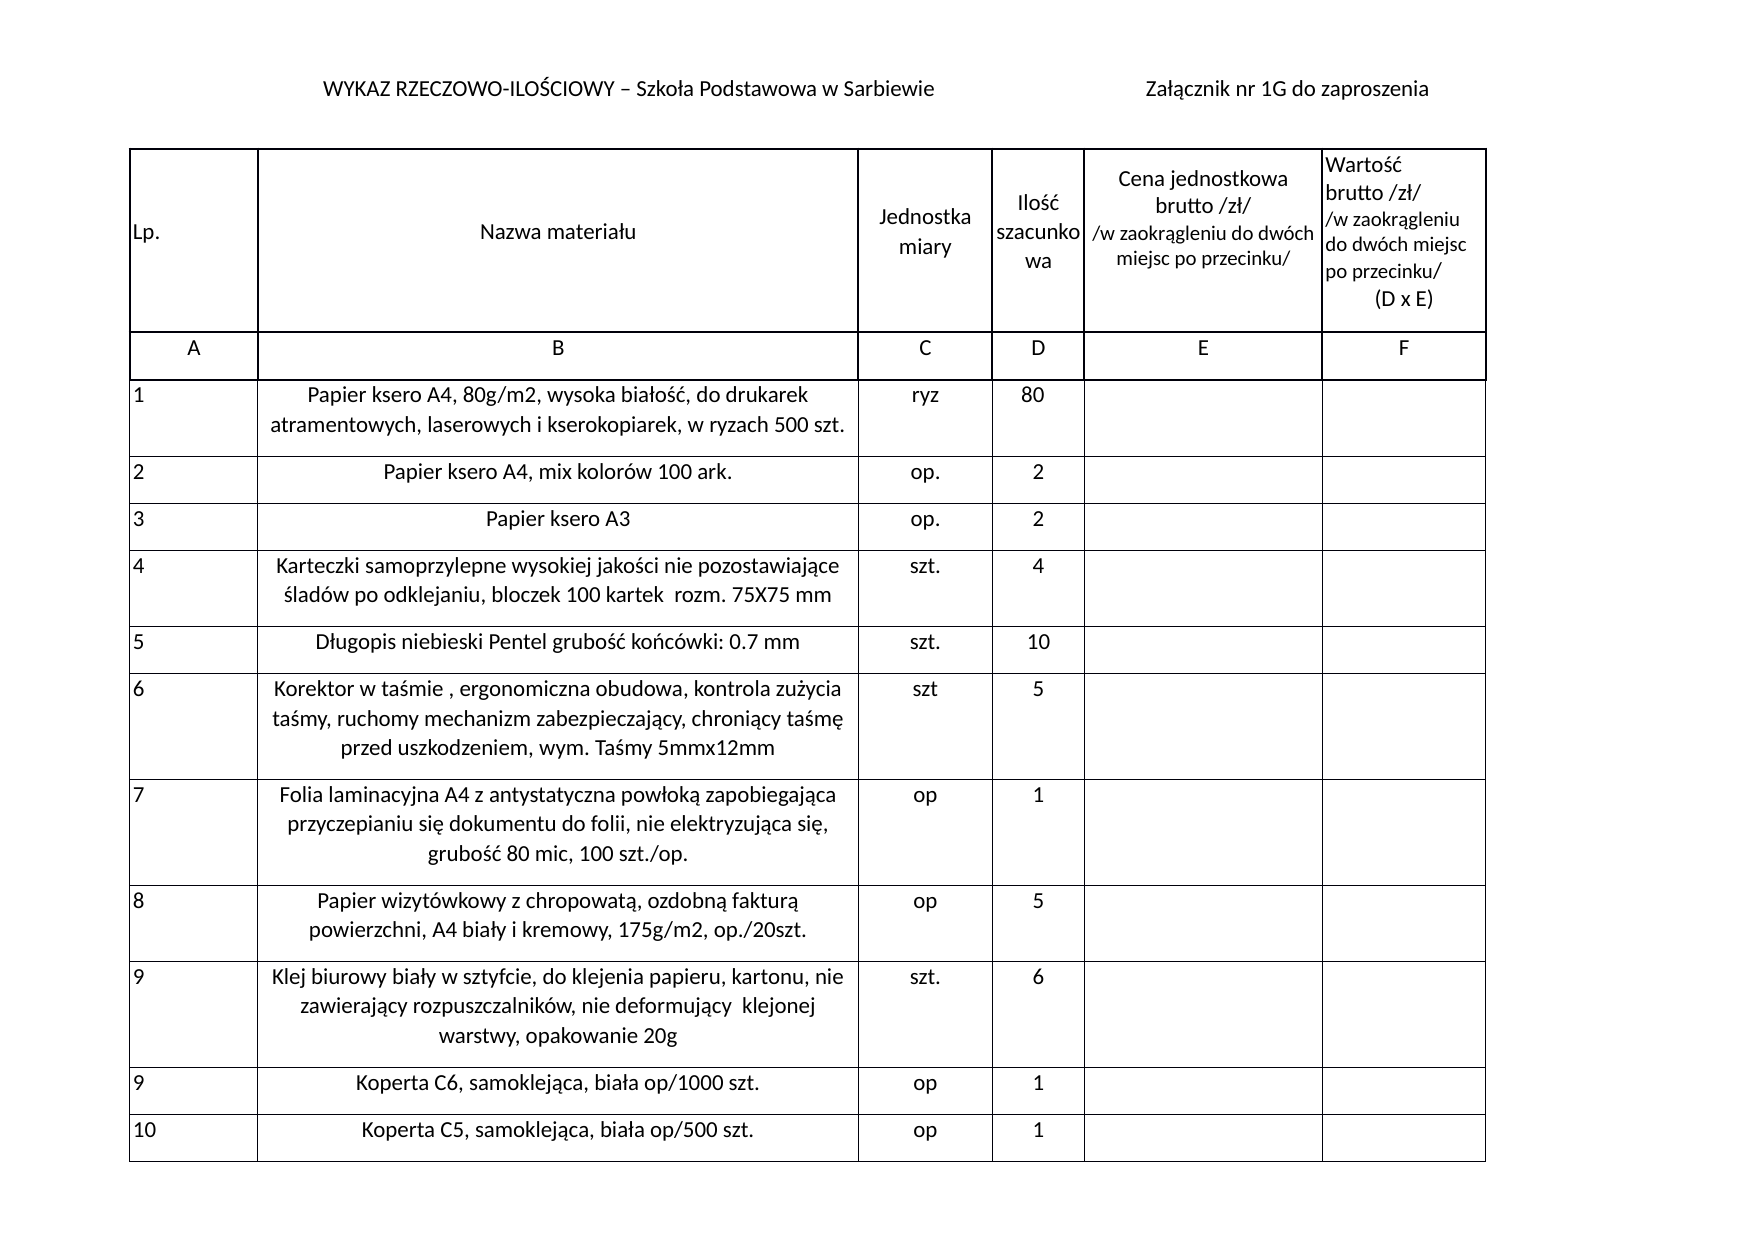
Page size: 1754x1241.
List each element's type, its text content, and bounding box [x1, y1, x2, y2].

table_cell [1085, 962, 1322, 1067]
table_cell 2 [993, 504, 1084, 550]
table_cell [1323, 457, 1485, 503]
table_cell op. [859, 457, 992, 503]
table_cell 6 [130, 674, 257, 779]
table_cell op. [859, 504, 992, 550]
table_cell B [259, 333, 857, 378]
table_cell [1323, 551, 1485, 626]
table_cell F [1323, 333, 1485, 378]
table_cell [1323, 674, 1485, 779]
table_cell 10 [993, 627, 1084, 673]
table_cell Folia laminacyjna A4 z antystatyczna powłoką zapobiegająca przyczepianiu się dokumentu do folii, nie elektryzująca się, grubość 80 mic, 100 szt./op. [258, 780, 858, 885]
table_cell 8 [130, 886, 257, 961]
table_cell 3 [130, 504, 257, 550]
table_cell [1085, 457, 1322, 503]
table_cell 5 [130, 627, 257, 673]
table_cell [1323, 627, 1485, 673]
table_cell [1323, 1115, 1485, 1161]
table_cell 80 [993, 381, 1084, 456]
table_cell 10 [130, 1115, 257, 1161]
table_cell Długopis niebieski Pentel grubość końcówki: 0.7 mm [258, 627, 858, 673]
table_cell [1085, 551, 1322, 626]
table_cell [1085, 1068, 1322, 1114]
table_cell 2 [130, 457, 257, 503]
table_cell 4 [993, 551, 1084, 626]
table_cell Koperta C5, samoklejąca, biała op/500 szt. [258, 1115, 858, 1161]
table_cell [1323, 886, 1485, 961]
table_cell D [993, 333, 1083, 378]
table_cell Papier ksero A3 [258, 504, 858, 550]
table_cell [1085, 886, 1322, 961]
table_cell 6 [993, 962, 1084, 1067]
table_cell [1085, 627, 1322, 673]
table_cell E [1085, 333, 1321, 378]
table_cell [1085, 1115, 1322, 1161]
table_cell op [859, 886, 992, 961]
table_cell [1323, 381, 1485, 456]
table_cell 4 [130, 551, 257, 626]
table_cell [1085, 780, 1322, 885]
table_cell 1 [993, 780, 1084, 885]
table_cell [1323, 504, 1485, 550]
table_cell 1 [993, 1068, 1084, 1114]
table_cell 1 [993, 1115, 1084, 1161]
table_cell [1085, 381, 1322, 456]
table_header Wartość brutto /zł/ /w zaokrągleniu do dwóch miejsc po przecinku/ (D x E) [1323, 150, 1485, 331]
table_cell Korektor w taśmie , ergonomiczna obudowa, kontrola zużycia taśmy, ruchomy mechanizm zabezpieczający, chroniący taśmę przed uszkodzeniem, wym. Taśmy 5mmx12mm [258, 674, 858, 779]
table_header Cena jednostkowa brutto /zł/ /w zaokrągleniu do dwóch miejsc po przecinku/ [1085, 150, 1321, 331]
table_cell [1085, 674, 1322, 779]
table_header Lp. [131, 150, 257, 331]
table_header Jednostka miary [859, 150, 991, 331]
table_cell Papier ksero A4, mix kolorów 100 ark. [258, 457, 858, 503]
table_cell C [859, 333, 991, 378]
table_cell ryz [859, 381, 992, 456]
table_cell szt. [859, 962, 992, 1067]
table_cell Papier ksero A4, 80g/m2, wysoka białość, do drukarek atramentowych, laserowych i kserokopiarek, w ryzach 500 szt. [258, 381, 858, 456]
table_cell [1323, 962, 1485, 1067]
table_cell A [131, 333, 257, 378]
table_cell op [859, 1068, 992, 1114]
table_cell 1 [130, 381, 257, 456]
table_cell [1323, 780, 1485, 885]
table_cell Karteczki samoprzylepne wysokiej jakości nie pozostawiające śladów po odklejaniu, bloczek 100 kartek rozm. 75X75 mm [258, 551, 858, 626]
table_cell Papier wizytówkowy z chropowatą, ozdobną fakturą powierzchni, A4 biały i kremowy, 175g/m2, op./20szt. [258, 886, 858, 961]
table_header Ilość szacunkowa [993, 150, 1083, 331]
table_cell op [859, 780, 992, 885]
table_cell 2 [993, 457, 1084, 503]
table_cell 7 [130, 780, 257, 885]
table_cell 5 [993, 886, 1084, 961]
table_cell szt. [859, 551, 992, 626]
table_cell [1323, 1068, 1485, 1114]
table_cell [1085, 504, 1322, 550]
table_cell 9 [130, 962, 257, 1067]
table_cell szt [859, 674, 992, 779]
table_cell Koperta C6, samoklejąca, biała op/1000 szt. [258, 1068, 858, 1114]
table_cell Klej biurowy biały w sztyfcie, do klejenia papieru, kartonu, nie zawierający rozpuszczalników, nie deformujący klejonej warstwy, opakowanie 20g [258, 962, 858, 1067]
table_cell 5 [993, 674, 1084, 779]
table_cell 9 [130, 1068, 257, 1114]
table_header Nazwa materiału [259, 150, 857, 331]
table_cell szt. [859, 627, 992, 673]
table_cell op [859, 1115, 992, 1161]
